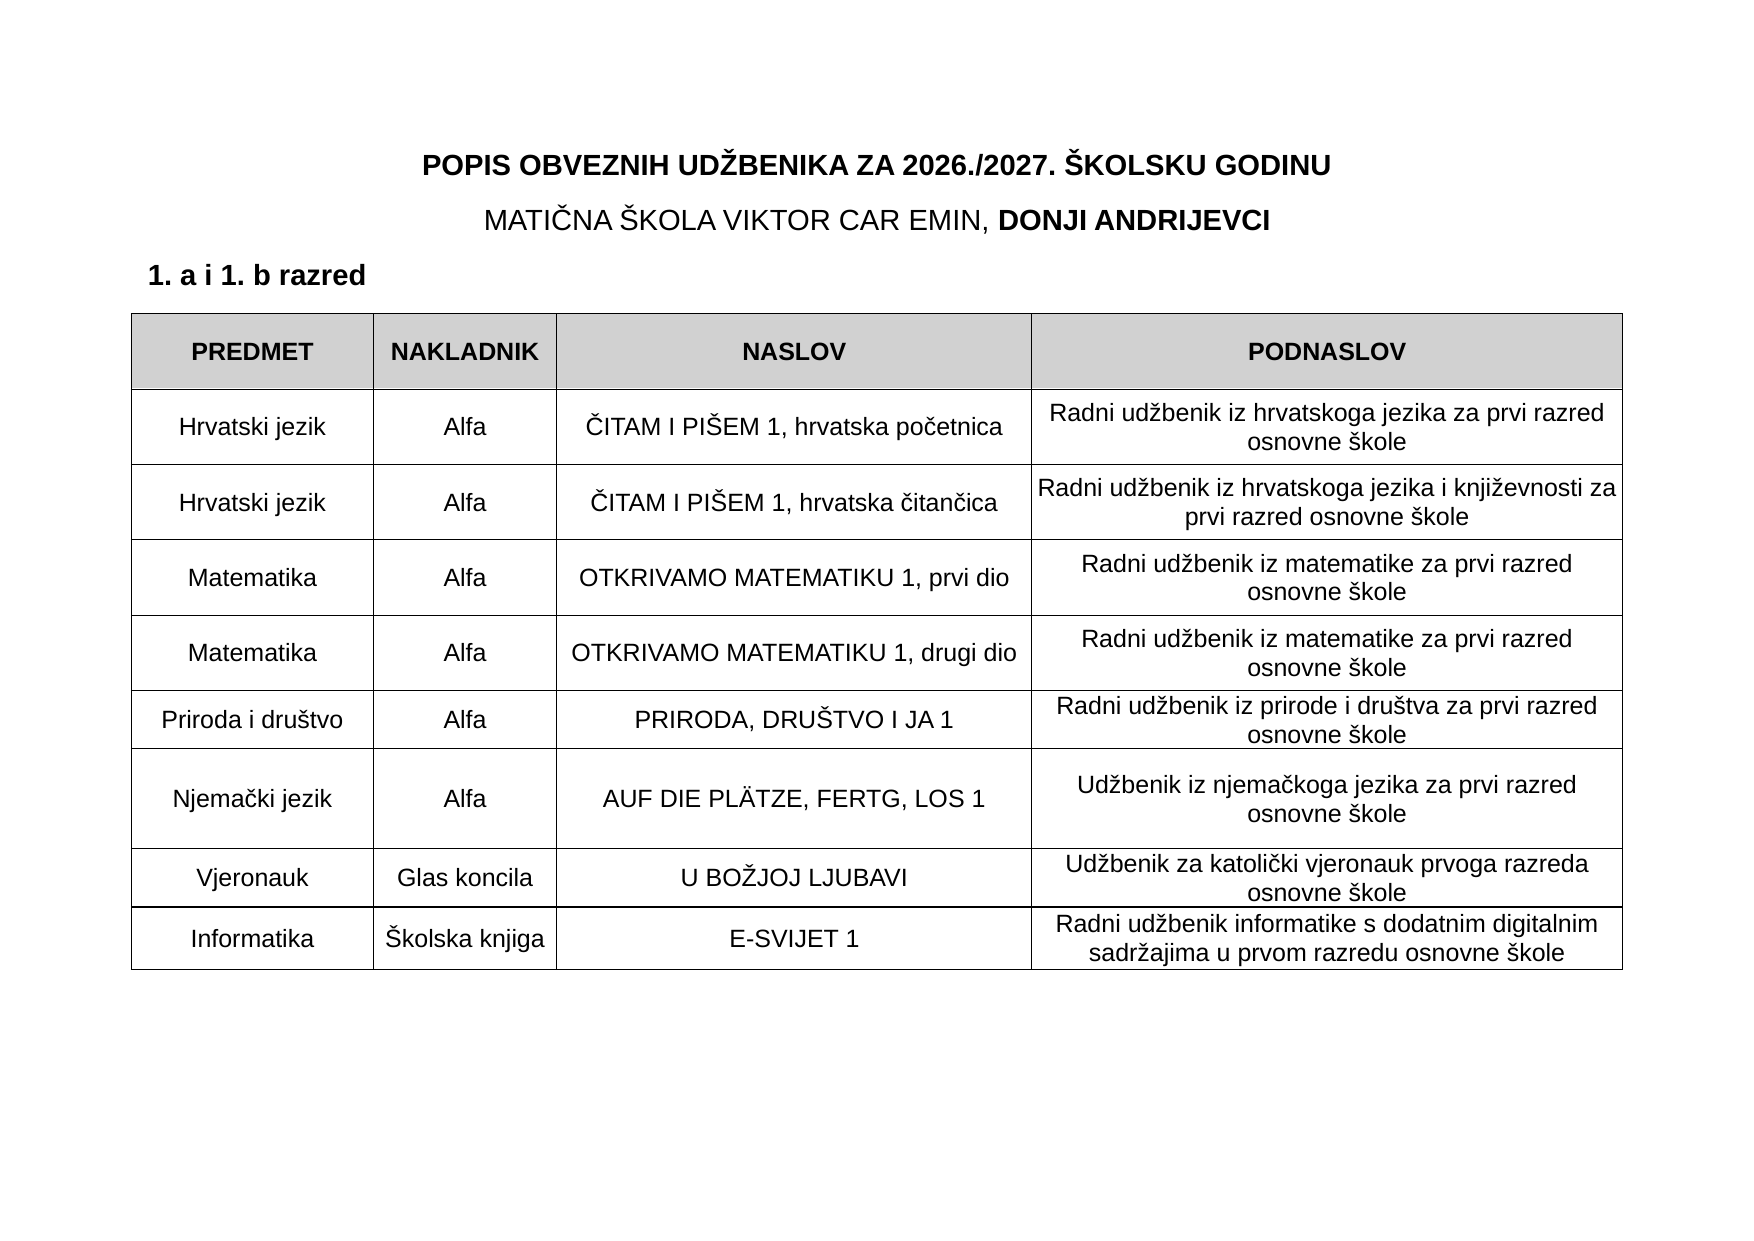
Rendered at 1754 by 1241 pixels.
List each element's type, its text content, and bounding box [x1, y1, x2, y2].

table_cell Alfa [374, 465, 556, 539]
table_cell Matematika [132, 540, 373, 614]
table_cell Radni udžbenik iz matematike za prvi razred osnovne škole [1032, 540, 1622, 614]
table_cell Njemački jezik [132, 749, 373, 848]
table_cell Alfa [374, 540, 556, 614]
table_cell Informatika [132, 908, 373, 969]
table_cell Vjeronauk [132, 849, 373, 906]
table_cell Radni udžbenik iz hrvatskoga jezika za prvi razred osnovne škole [1032, 390, 1622, 464]
table_header PREDMET [132, 314, 373, 388]
table_cell PRIRODA, DRUŠTVO I JA 1 [557, 691, 1031, 748]
table_cell Radni udžbenik iz hrvatskoga jezika i književnosti za prvi razred osnovne škole [1032, 465, 1622, 539]
table_cell Priroda i društvo [132, 691, 373, 748]
table_cell AUF DIE PLÄTZE, FERTG, LOS 1 [557, 749, 1031, 848]
table_cell Udžbenik za katolički vjeronauk prvoga razreda osnovne škole [1032, 849, 1622, 906]
table_cell Udžbenik iz njemačkoga jezika za prvi razred osnovne škole [1032, 749, 1622, 848]
table_cell Alfa [374, 390, 556, 464]
table_cell E-SVIJET 1 [557, 908, 1031, 969]
table_cell OTKRIVAMO MATEMATIKU 1, drugi dio [557, 616, 1031, 690]
table_cell ČITAM I PIŠEM 1, hrvatska čitančica [557, 465, 1031, 539]
table_cell ČITAM I PIŠEM 1, hrvatska početnica [557, 390, 1031, 464]
table_cell OTKRIVAMO MATEMATIKU 1, prvi dio [557, 540, 1031, 614]
table_cell Radni udžbenik iz prirode i društva za prvi razred osnovne škole [1032, 691, 1622, 748]
table_cell Hrvatski jezik [132, 390, 373, 464]
table_cell Radni udžbenik iz matematike za prvi razred osnovne škole [1032, 616, 1622, 690]
table_cell Alfa [374, 691, 556, 748]
table_cell Radni udžbenik informatike s dodatnim digitalnim sadržajima u prvom razredu osnovne škole [1032, 908, 1622, 969]
text MATIČNA ŠKOLA VIKTOR CAR EMIN, DONJI ANDRIJEVCI [148, 203, 1606, 236]
table_cell Alfa [374, 749, 556, 848]
text 1. a i 1. b razred [148, 258, 1606, 292]
table_header NAKLADNIK [374, 314, 556, 388]
table_cell Glas koncila [374, 849, 556, 906]
table_cell Alfa [374, 616, 556, 690]
table_header PODNASLOV [1032, 314, 1622, 388]
table_cell Školska knjiga [374, 908, 556, 969]
text POPIS OBVEZNIH UDŽBENIKA ZA 2026./2027. ŠKOLSKU GODINU [148, 148, 1606, 181]
table_cell Hrvatski jezik [132, 465, 373, 539]
table_cell U BOŽJOJ LJUBAVI [557, 849, 1031, 906]
table_header NASLOV [557, 314, 1031, 388]
table_cell Matematika [132, 616, 373, 690]
